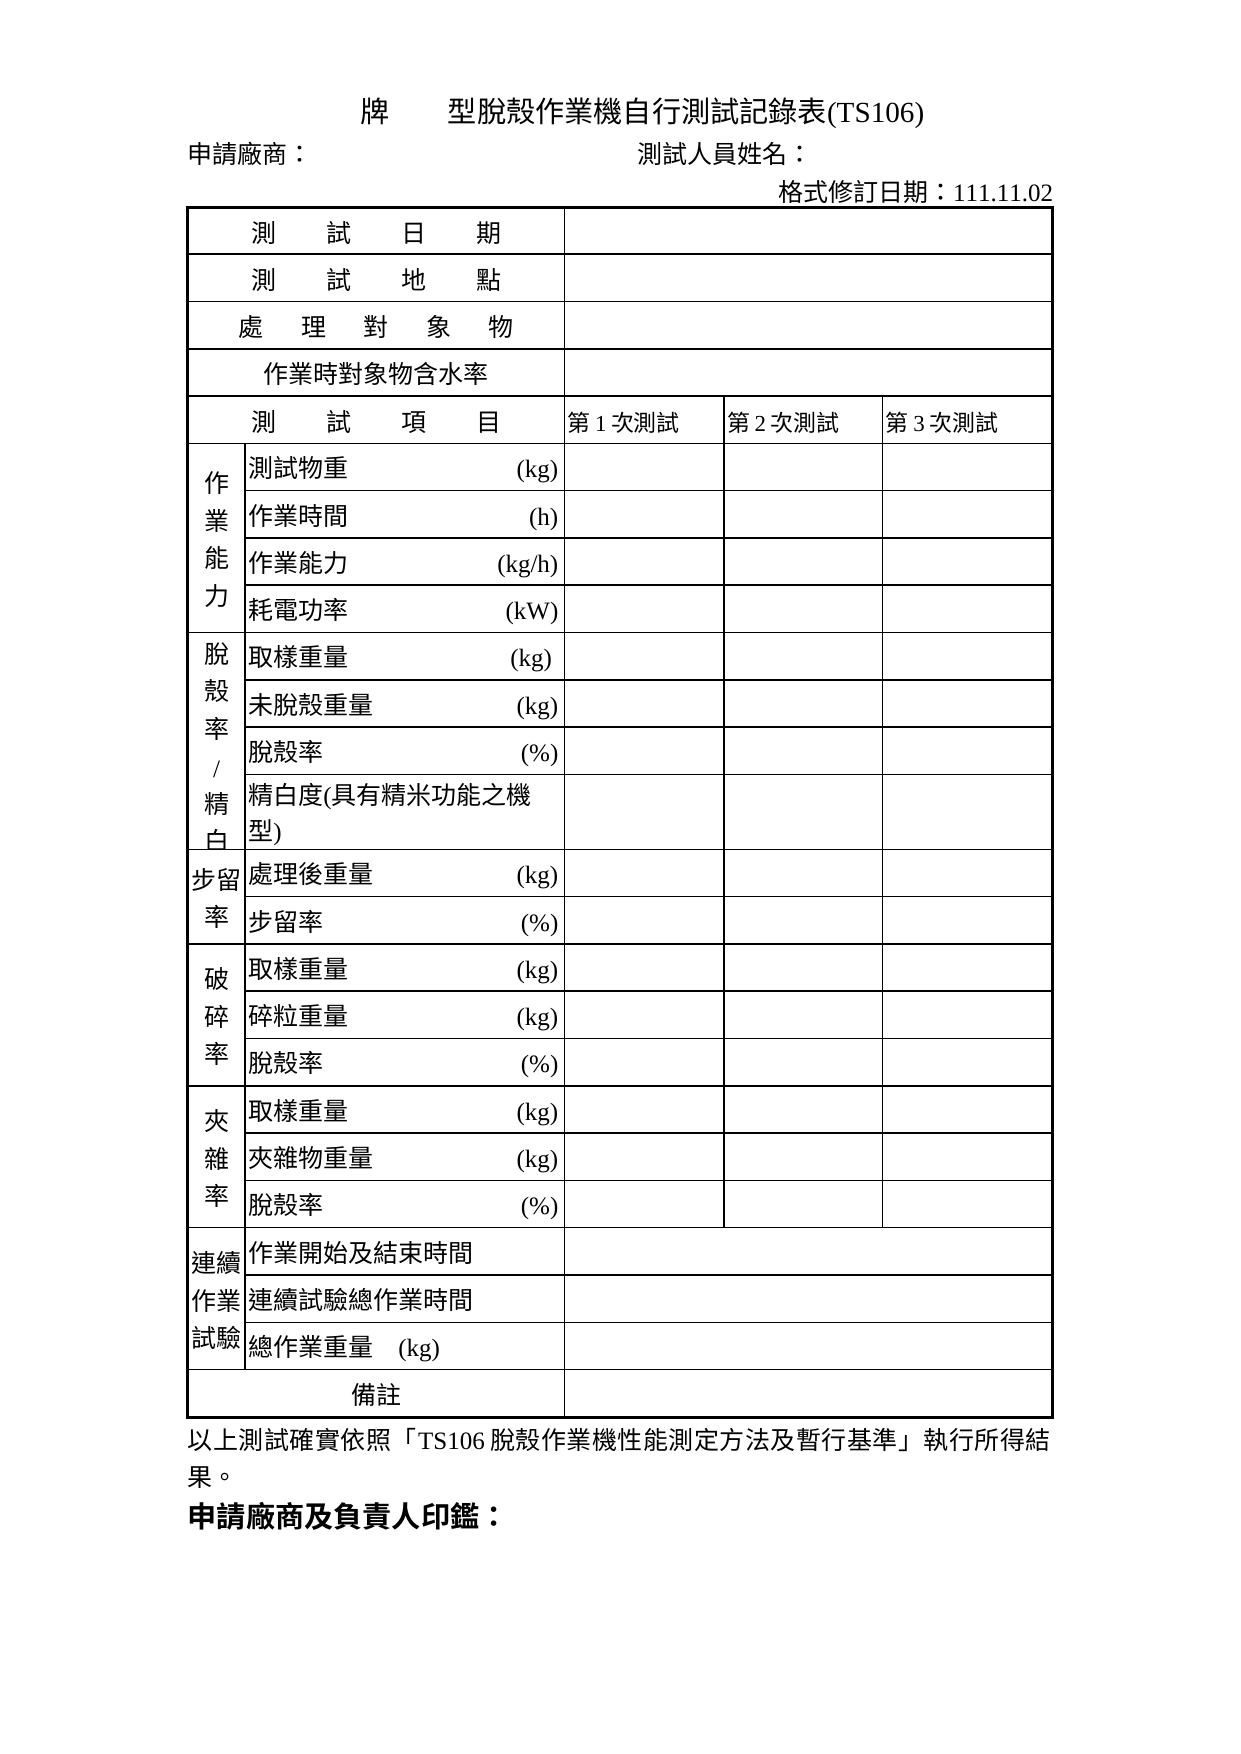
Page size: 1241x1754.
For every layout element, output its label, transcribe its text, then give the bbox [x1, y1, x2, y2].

table_cell [565, 444, 723, 490]
table_cell [725, 728, 882, 773]
table_cell [725, 945, 882, 990]
table_cell [725, 444, 882, 490]
table_cell 脫殼率 (%) [246, 1039, 564, 1085]
table_cell [725, 491, 882, 537]
table_cell [725, 633, 882, 679]
table_cell 取樣重量 (kg) [246, 633, 564, 679]
table_cell 夾 雜 率 [189, 1087, 244, 1227]
table_cell 脫殼率 (%) [246, 728, 564, 773]
table_cell 未脫殼重量 (kg) [246, 681, 564, 726]
text 格式修訂日期：111.11.02 [187, 181, 1053, 206]
text 申請廠商： 測試人員姓名： [187, 143, 1053, 168]
table_cell [565, 1370, 1051, 1416]
table_cell [883, 850, 1051, 896]
table_cell [565, 945, 723, 990]
table_cell 連續 作業 試驗 [189, 1228, 244, 1369]
table_cell [565, 539, 723, 584]
table_cell [565, 491, 723, 537]
table_cell [565, 1087, 723, 1132]
table_cell [883, 897, 1051, 943]
table_cell 第3次測試 [883, 397, 1051, 442]
table_cell [725, 992, 882, 1038]
table_cell [725, 539, 882, 584]
table_cell [883, 1134, 1051, 1179]
table_cell [725, 681, 882, 726]
table_cell [883, 586, 1051, 632]
table_cell [565, 633, 723, 679]
table_cell 破 碎 率 [189, 945, 244, 1085]
table_cell 作業時間 (h) [246, 491, 564, 537]
table_cell [725, 1087, 882, 1132]
table_header [565, 209, 1051, 253]
table_cell [725, 850, 882, 896]
table_cell [883, 681, 1051, 726]
table_cell 精白度(具有精米功能之機型) [246, 775, 564, 848]
table_cell 耗電功率 (kW) [246, 586, 564, 632]
table_cell 總作業重量 (kg) [246, 1323, 564, 1369]
table_cell [565, 1276, 1051, 1321]
table_cell [725, 1181, 882, 1227]
table_cell [565, 681, 723, 726]
table_cell [725, 1039, 882, 1085]
text 以上測試確實依照「TS106脫殼作業機性能測定方法及暫行基準」執行所得結果。 [187, 1419, 1053, 1494]
table_cell [565, 1039, 723, 1085]
table_cell 測 試 項 目 [189, 397, 564, 442]
table_cell [883, 992, 1051, 1038]
table_cell [565, 1228, 1051, 1274]
table_cell [565, 586, 723, 632]
table_cell 夾雜物重量 (kg) [246, 1134, 564, 1179]
table_cell 備註 [189, 1370, 564, 1416]
table_cell [565, 1181, 723, 1227]
table_cell [883, 945, 1051, 990]
table_cell [883, 633, 1051, 679]
table_cell 碎粒重量 (kg) [246, 992, 564, 1038]
table_cell 取樣重量 (kg) [246, 945, 564, 990]
table_cell [883, 1087, 1051, 1132]
table_cell [883, 1039, 1051, 1085]
table_cell [565, 255, 1051, 301]
table_cell 作業時對象物含水率 [189, 350, 564, 395]
table_cell 第2次測試 [725, 397, 882, 442]
table_cell 測 試 地 點 [189, 255, 564, 301]
table_cell 作業開始及結束時間 [246, 1228, 564, 1274]
table_cell [565, 1134, 723, 1179]
table_cell [883, 491, 1051, 537]
table_cell [725, 775, 882, 848]
table_cell 作業能力 (kg/h) [246, 539, 564, 584]
table_cell [725, 897, 882, 943]
table_header 測 試 日 期 [189, 209, 564, 253]
table_cell [565, 992, 723, 1038]
table_cell 脫殼率 (%) [246, 1181, 564, 1227]
table_cell [565, 302, 1051, 348]
table_cell [565, 897, 723, 943]
table_cell 步留率 (%) [246, 897, 564, 943]
table_cell [565, 350, 1051, 395]
table_cell 處理後重量 (kg) [246, 850, 564, 896]
table_cell 測試物重 (kg) [246, 444, 564, 490]
table_cell 連續試驗總作業時間 [246, 1276, 564, 1321]
table_cell 取樣重量 (kg) [246, 1087, 564, 1132]
table_cell [883, 728, 1051, 773]
table_cell 脫殼率/精白度 [189, 633, 244, 848]
table_cell [565, 850, 723, 896]
table_cell 作 業 能 力 [189, 444, 244, 632]
table_cell 步留 率 [189, 850, 244, 943]
table_cell [883, 1181, 1051, 1227]
table_cell [883, 775, 1051, 848]
table_cell [565, 728, 723, 773]
table_cell 第1次測試 [565, 397, 723, 442]
table_cell [883, 444, 1051, 490]
text 牌 型脫殼作業機自行測試記錄表(TS106) [187, 89, 1053, 131]
table_cell 處 理 對 象 物 [189, 302, 564, 348]
table_cell [565, 1323, 1051, 1369]
table_cell [883, 539, 1051, 584]
table_cell [565, 775, 723, 848]
table_cell [725, 1134, 882, 1179]
text 申請廠商及負責人印鑑： [187, 1494, 1053, 1536]
table_cell [725, 586, 882, 632]
